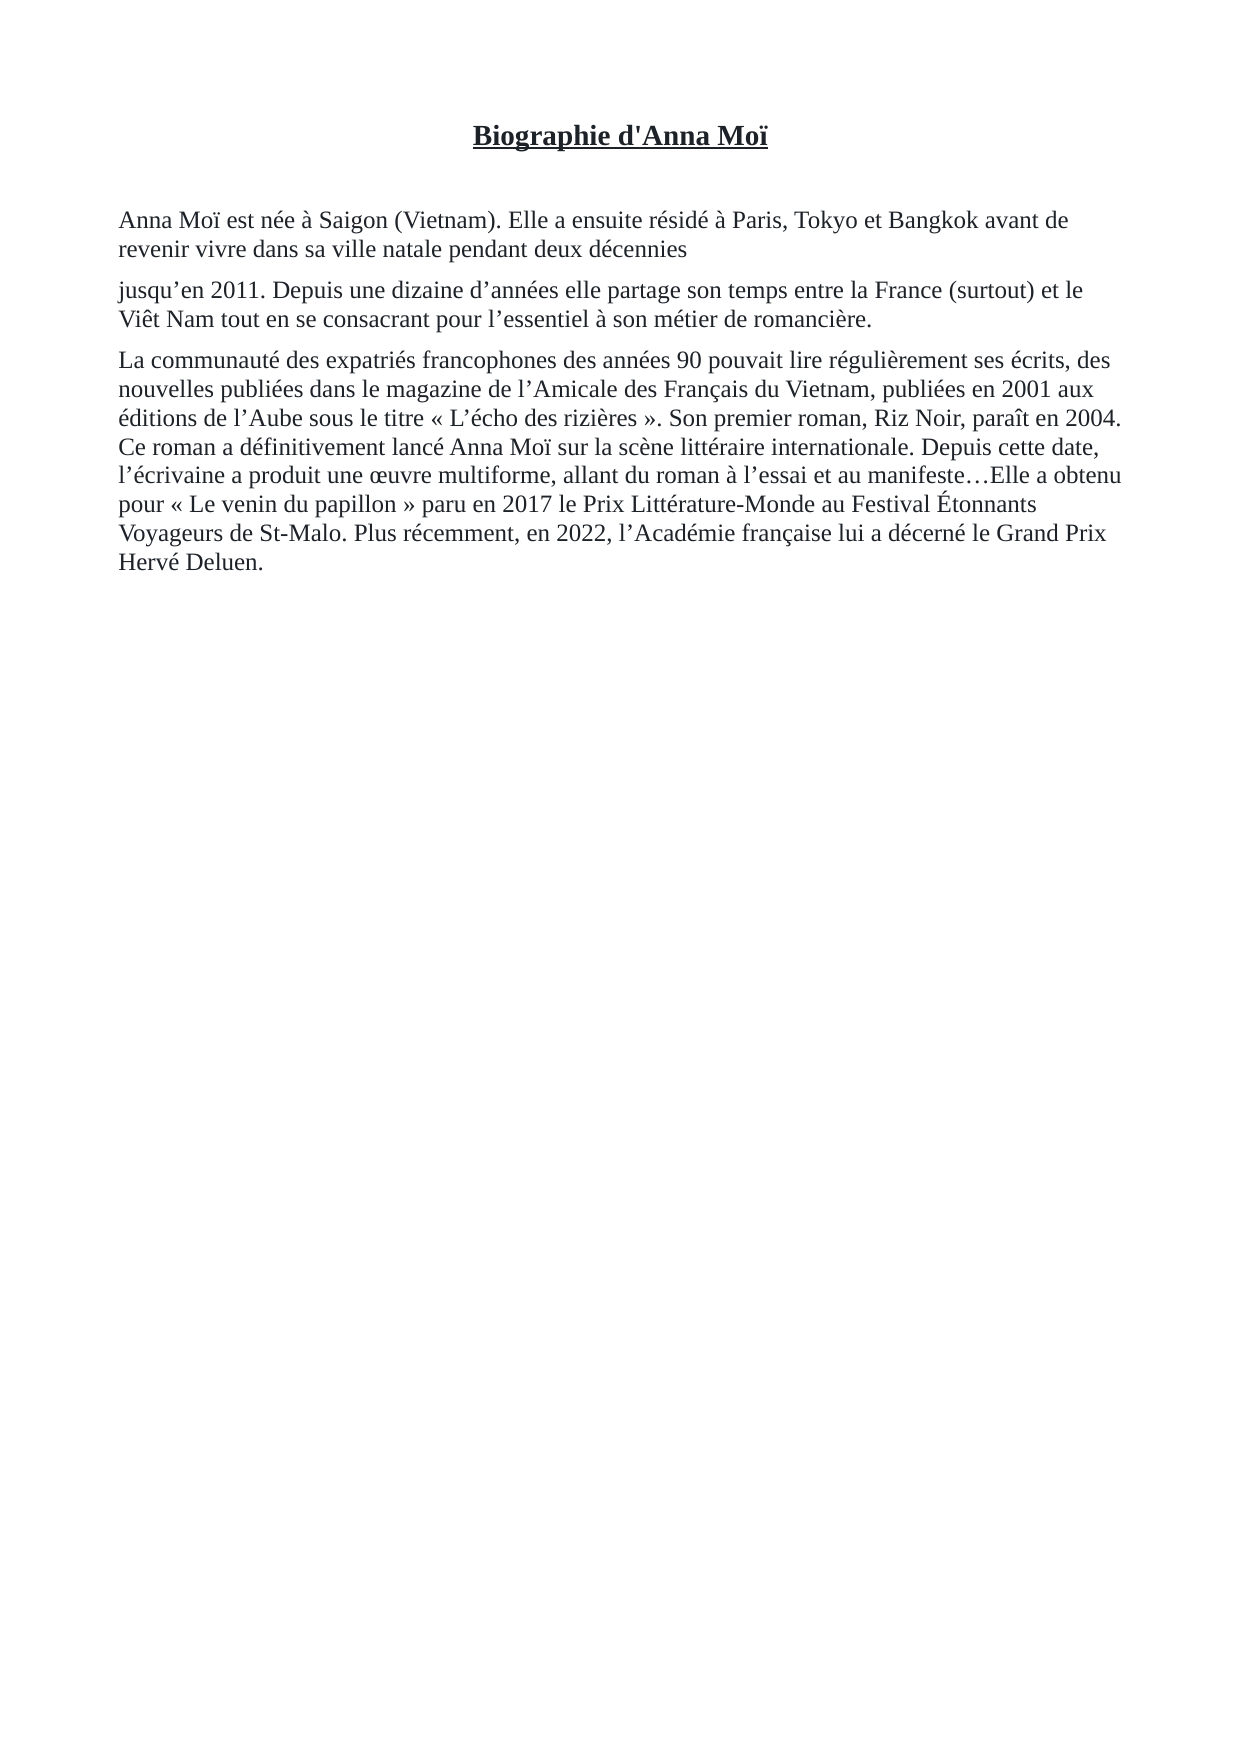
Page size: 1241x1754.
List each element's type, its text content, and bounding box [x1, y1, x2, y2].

text Biographie d'Anna Moï [118, 118, 1122, 152]
text Anna Moï est née à Saigon (Vietnam). Elle a ensuite résidé à Paris, Tokyo et Bangkok avant de revenir vivre dans sa ville natale pendant deux décennies [118, 205, 1122, 263]
text La communauté des expatriés francophones des années 90 pouvait lire régulièrement ses écrits, des nouvelles publiées dans le magazine de l’Amicale des Français du Vietnam, publiées en 2001 aux éditions de l’Aube sous le titre « L’écho des rizières ». Son premier roman, Riz Noir, paraît en 2004. Ce roman a définitivement lancé Anna Moï sur la scène littéraire internationale. Depuis cette date, l’écrivaine a produit une œuvre multiforme, allant du roman à l’essai et au manifeste…Elle a obtenu pour « Le venin du papillon » paru en 2017 le Prix Littérature-Monde au Festival Étonnants Voyageurs de St-Malo. Plus récemment, en 2022, l’Académie française lui a décerné le Grand Prix Hervé Deluen. [118, 345, 1122, 575]
text jusqu’en 2011. Depuis une dizaine d’années elle partage son temps entre la France (surtout) et le Viêt Nam tout en se consacrant pour l’essentiel à son métier de romancière. [118, 275, 1122, 333]
